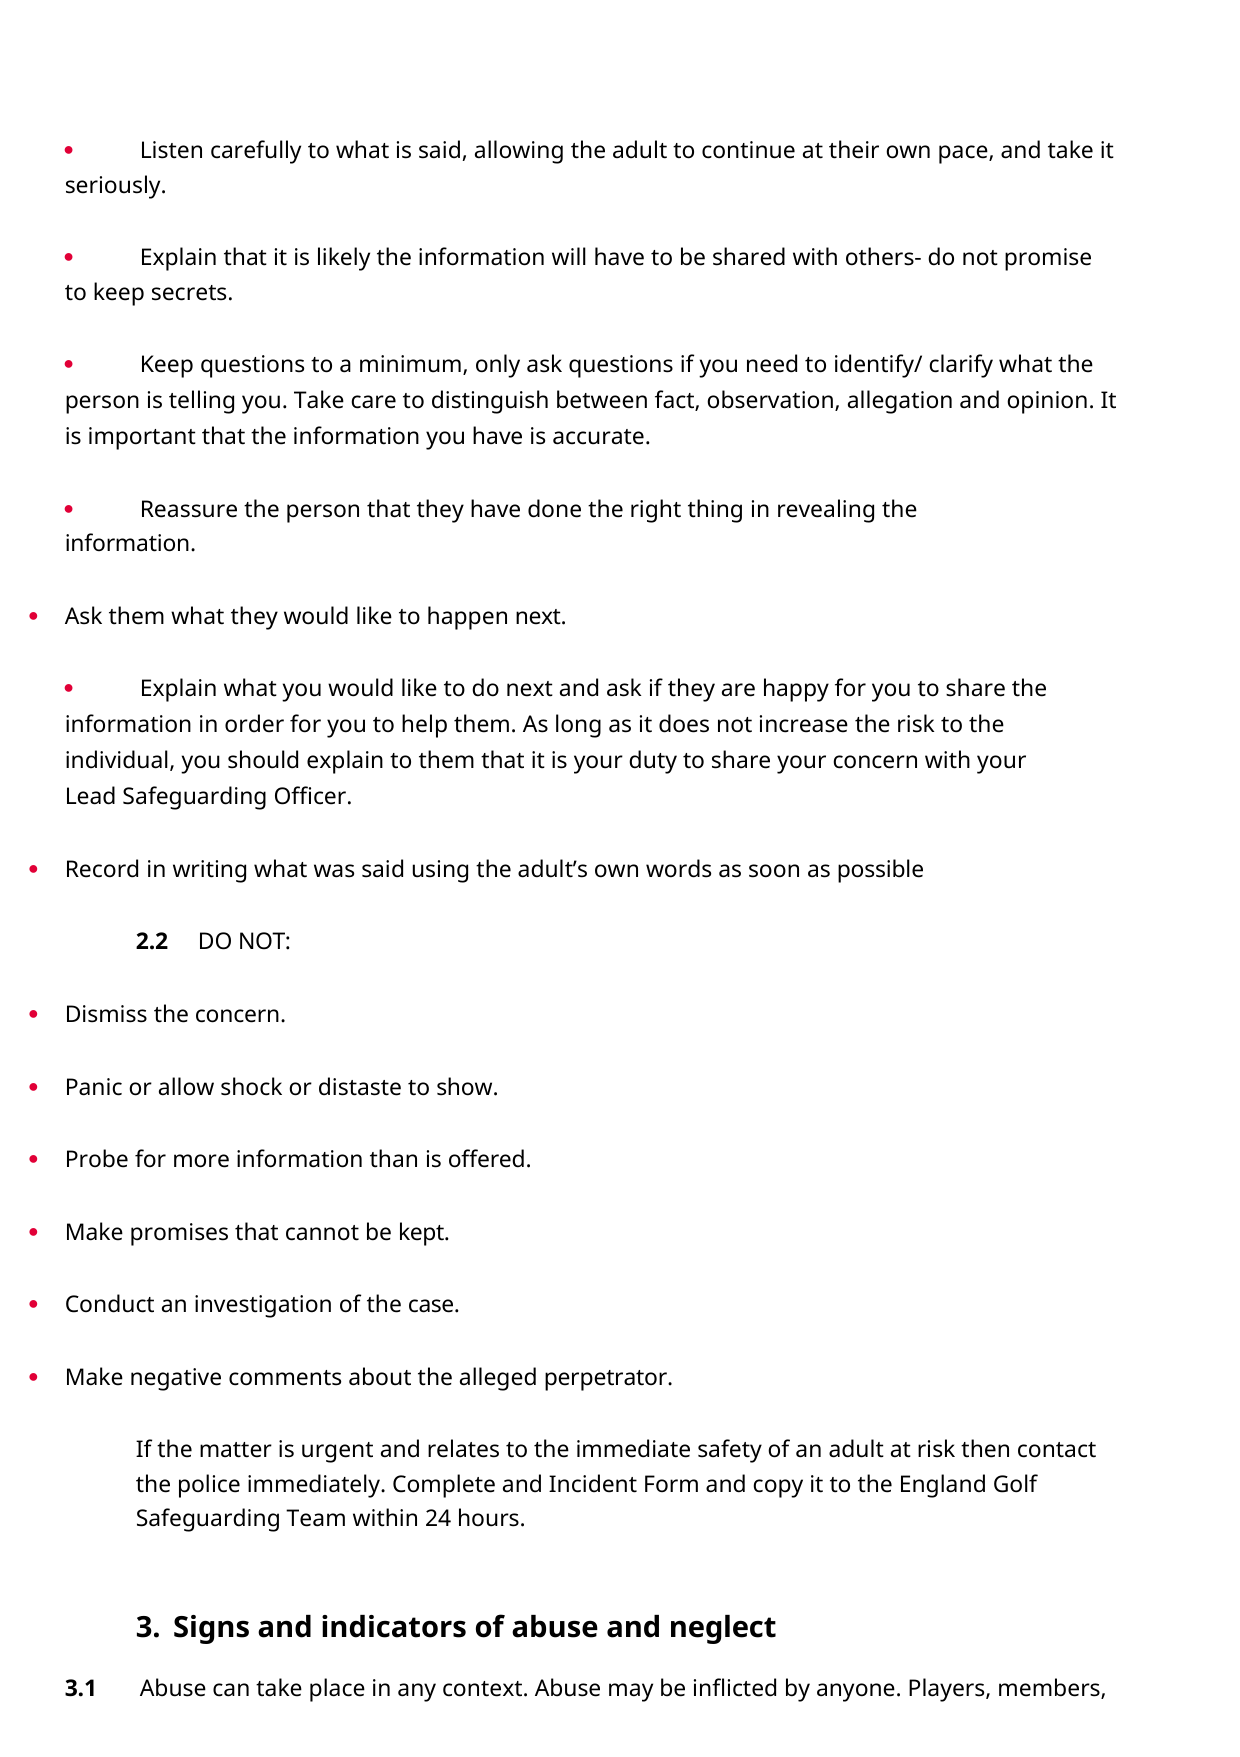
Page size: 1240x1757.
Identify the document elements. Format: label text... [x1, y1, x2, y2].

list Ask them what they would like to happen next. [29, 599, 1208, 631]
list Panic or allow shock or distaste to show. [29, 1071, 1208, 1102]
list Abuse can take place in any context. Abuse may be inflicted by anyone. Players, members, [64, 1672, 1113, 1703]
list Reassure the person that they have done the right thing in revealing the information. [64, 493, 1043, 558]
text If the matter is urgent and relates to the immediate safety of an adult at risk then contact the police immediately. Complete and Incident Form and copy it to the England Golf Safeguarding Team within 24 hours. [136, 1433, 1127, 1533]
list Explain that it is likely the information will have to be shared with others- do not promise to keep secrets. [64, 241, 1094, 307]
list Make promises that cannot be kept. [29, 1216, 1208, 1247]
list Conduct an investigation of the case. [29, 1288, 1208, 1319]
list Explain what you would like to do next and ask if they are happy for you to share the information in order for you to help them. As long as it does not increase the risk to the individual, you should explain to them that it is your duty to share your concern with your Lead Safeguarding Officer. [64, 672, 1082, 811]
list Dismiss the concern. [29, 998, 1208, 1029]
list Probe for more information than is offered. [29, 1143, 1208, 1174]
subtitle Signs and indicators of abuse and neglect [136, 1606, 1208, 1646]
list Make negative comments about the alleged perpetrator. [29, 1361, 1208, 1392]
list Record in writing what was said using the adult’s own words as soon as possible [29, 853, 1208, 884]
list DO NOT: [136, 925, 1208, 956]
list Keep questions to a minimum, only ask questions if you need to identify/ clarify what the person is telling you. Take care to distinguish between fact, observation, allegation and opinion. It is important that the information you have is accurate. [64, 348, 1131, 451]
list Listen carefully to what is said, allowing the adult to continue at their own pace, and take it seriously. [64, 134, 1133, 200]
